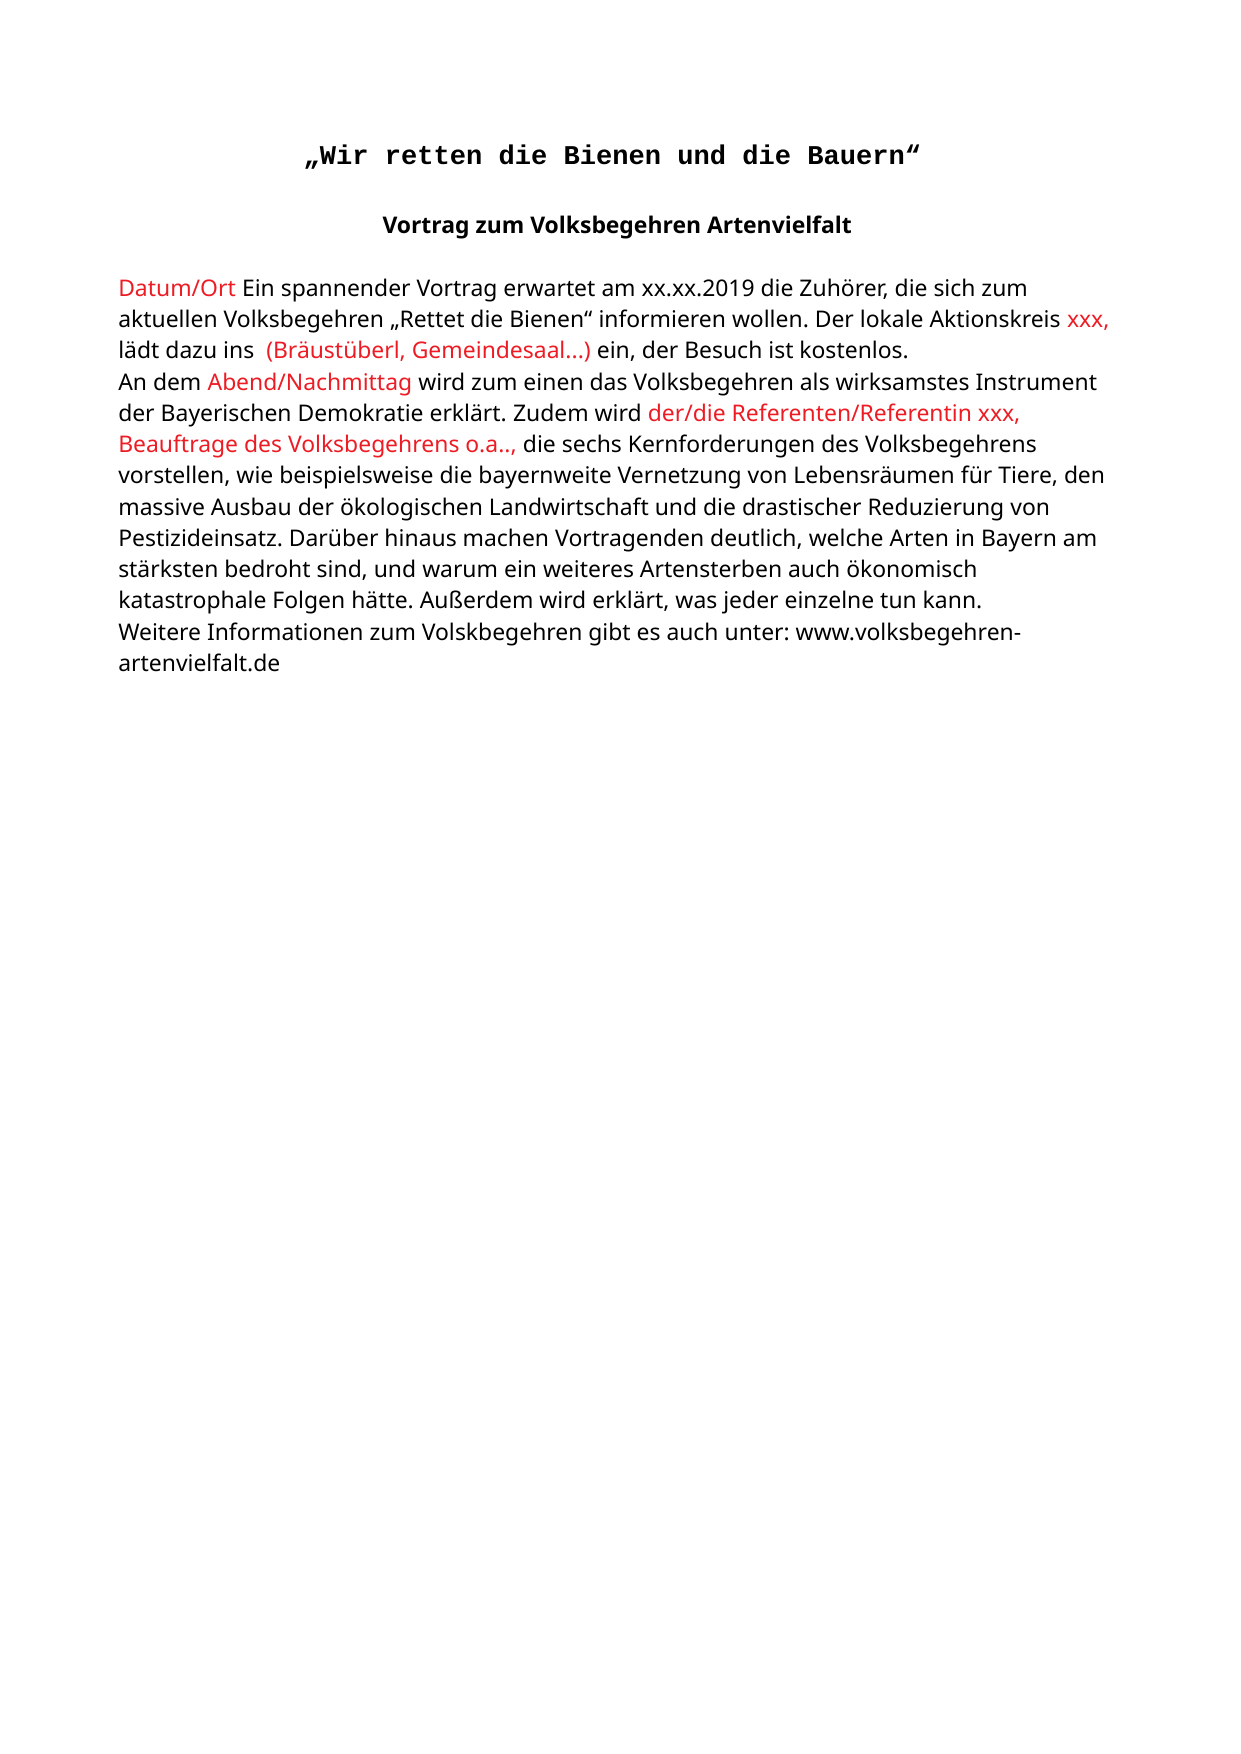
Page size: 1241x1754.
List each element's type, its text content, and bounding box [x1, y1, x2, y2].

text „Wir retten die Bienen und die Bauern“ [118, 142, 1122, 172]
text Datum/Ort Ein spannender Vortrag erwartet am xx.xx.2019 die Zuhörer, die sich zum aktuellen Volksbegehren „Rettet die Bienen“ informieren wollen. Der lokale Aktionskreis xxx, lädt dazu ins (Bräustüberl, Gemeindesaal...) ein, der Besuch ist kostenlos. [118, 272, 1122, 366]
text Vortrag zum Volksbegehren Artenvielfalt [118, 209, 1122, 241]
text Weitere Informationen zum Volskbegehren gibt es auch unter: www.volksbegehren-artenvielfalt.de [118, 616, 1122, 678]
text An dem Abend/Nachmittag wird zum einen das Volksbegehren als wirksamstes Instrument der Bayerischen Demokratie erklärt. Zudem wird der/die Referenten/Referentin xxx, Beauftrage des Volksbegehrens o.a.., die sechs Kernforderungen des Volksbegehrens vorstellen, wie beispielsweise die bayernweite Vernetzung von Lebensräumen für Tiere, den massive Ausbau der ökologischen Landwirtschaft und die drastischer Reduzierung von Pestizideinsatz. Darüber hinaus machen Vortragenden deutlich, welche Arten in Bayern am stärksten bedroht sind, und warum ein weiteres Artensterben auch ökonomisch katastrophale Folgen hätte. Außerdem wird erklärt, was jeder einzelne tun kann. [118, 366, 1122, 616]
